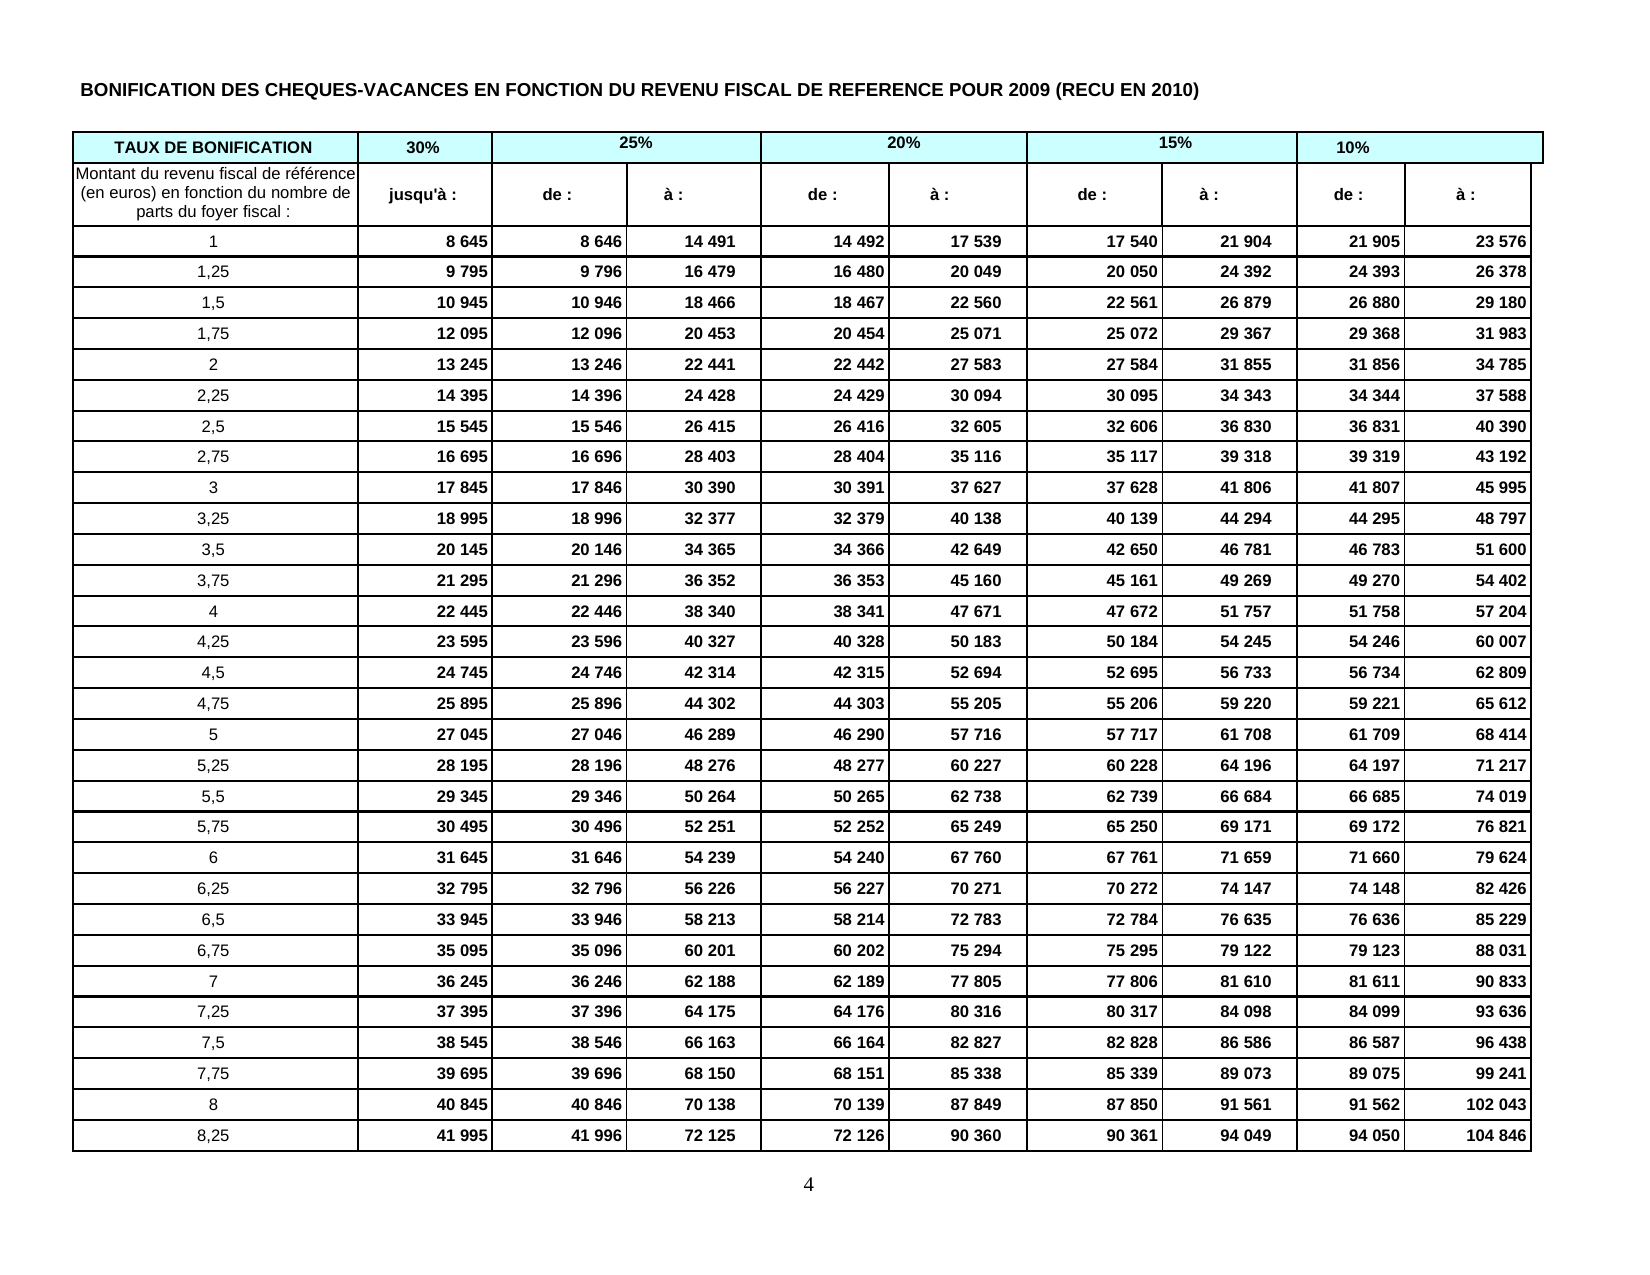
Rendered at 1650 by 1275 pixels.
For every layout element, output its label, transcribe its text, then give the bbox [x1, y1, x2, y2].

table_cell 71 660 [1298, 843, 1404, 872]
table_cell [890, 751, 930, 779]
table_cell [1532, 965, 1543, 995]
table_cell [627, 689, 664, 718]
table_cell [627, 1090, 664, 1119]
table_header [668, 133, 760, 162]
table_cell 30 495 [359, 813, 491, 841]
table_cell 26 416 [762, 412, 888, 440]
table_cell 89 075 [1298, 1059, 1404, 1088]
table_cell 24 428 [664, 381, 760, 409]
table_cell 70 271 [930, 874, 1026, 903]
table_cell 18 995 [359, 504, 491, 533]
table_cell 71 217 [1405, 751, 1530, 779]
table_cell 61 708 [1199, 720, 1296, 749]
table_cell 80 317 [1028, 998, 1162, 1026]
table_cell [890, 905, 930, 934]
table_cell [1532, 471, 1543, 502]
table_cell [627, 504, 664, 533]
table_header TAUX DE BONIFICATION [74, 133, 357, 162]
table_cell 38 341 [762, 597, 888, 625]
table_cell [1163, 227, 1199, 255]
table_cell 8,25 [74, 1121, 357, 1149]
table_cell 24 746 [493, 658, 626, 687]
table_cell 24 745 [359, 658, 491, 687]
table_cell 34 366 [762, 535, 888, 564]
table_cell 6,75 [74, 936, 357, 964]
table_cell [1532, 348, 1543, 379]
table_cell 3,75 [74, 566, 357, 594]
table_cell 7,5 [74, 1028, 357, 1057]
table_cell 24 393 [1298, 258, 1404, 286]
table_cell 70 139 [762, 1090, 888, 1119]
table_cell [890, 782, 930, 810]
table_cell 60 228 [1028, 751, 1162, 779]
table_cell 40 390 [1405, 412, 1530, 440]
table_cell 60 202 [762, 936, 888, 964]
table_cell [1163, 936, 1199, 964]
table_cell [627, 227, 664, 255]
table_cell 37 627 [930, 473, 1026, 502]
table_cell [627, 627, 664, 656]
table_cell [890, 936, 930, 964]
table_cell [1532, 286, 1543, 317]
table_cell 94 050 [1298, 1121, 1404, 1149]
table_cell [1163, 258, 1199, 286]
table_cell [1532, 533, 1543, 564]
table_cell [890, 473, 930, 502]
table_cell 33 945 [359, 905, 491, 934]
table_cell 40 328 [762, 627, 888, 656]
table_cell 36 830 [1199, 412, 1296, 440]
table_cell [1532, 841, 1543, 872]
table_cell 45 995 [1405, 473, 1530, 502]
table_cell 22 441 [664, 350, 760, 379]
table_cell 6,25 [74, 874, 357, 903]
table_cell [1532, 934, 1543, 964]
table_cell 42 649 [930, 535, 1026, 564]
table_cell 22 445 [359, 597, 491, 625]
table_cell 16 695 [359, 442, 491, 471]
table_cell [627, 998, 664, 1026]
table_cell de : [1298, 164, 1404, 224]
table_cell 22 560 [930, 288, 1026, 317]
table_cell [1532, 749, 1543, 779]
table_cell 46 781 [1199, 535, 1296, 564]
table_cell [1532, 656, 1543, 687]
table_cell [1163, 1028, 1199, 1057]
table_cell [890, 689, 930, 718]
table_cell 76 635 [1199, 905, 1296, 934]
table_cell 61 709 [1298, 720, 1404, 749]
table_cell 22 442 [762, 350, 888, 379]
table_cell [1532, 1119, 1543, 1149]
table_cell [1532, 164, 1543, 224]
table_cell 41 806 [1199, 473, 1296, 502]
table_cell 17 540 [1028, 227, 1162, 255]
table_cell [890, 1090, 930, 1119]
table_cell [1163, 1121, 1199, 1149]
table_cell [890, 658, 930, 687]
table_cell [890, 319, 930, 348]
table_cell [1163, 566, 1199, 594]
table_cell 43 192 [1405, 442, 1530, 471]
table_cell 88 031 [1405, 936, 1530, 964]
table_cell 30 391 [762, 473, 888, 502]
table_cell [1163, 874, 1199, 903]
table_cell [627, 1059, 664, 1088]
table_cell 59 220 [1199, 689, 1296, 718]
table_cell 69 171 [1199, 813, 1296, 841]
table_cell [890, 164, 930, 224]
table_cell 74 019 [1405, 782, 1530, 810]
table_cell 44 303 [762, 689, 888, 718]
table_cell 4,75 [74, 689, 357, 718]
table_cell 30 496 [493, 813, 626, 841]
table_cell [627, 936, 664, 964]
table_cell 90 360 [930, 1121, 1026, 1149]
table_cell [1163, 288, 1199, 317]
table_cell à : [1199, 164, 1296, 224]
table_cell [1163, 905, 1199, 934]
table_cell 86 587 [1298, 1028, 1404, 1057]
table_cell 21 904 [1199, 227, 1296, 255]
table_cell [890, 566, 930, 594]
table_cell [627, 473, 664, 502]
table_cell 39 695 [359, 1059, 491, 1088]
table_cell 62 188 [664, 967, 760, 995]
table_cell [890, 288, 930, 317]
table_cell 32 795 [359, 874, 491, 903]
table_cell 102 043 [1405, 1090, 1530, 1119]
table_cell 32 377 [664, 504, 760, 533]
table_cell 16 696 [493, 442, 626, 471]
table_cell 2,25 [74, 381, 357, 409]
table_cell [1163, 843, 1199, 872]
table_cell 84 099 [1298, 998, 1404, 1026]
table_cell [627, 258, 664, 286]
table_cell 90 833 [1405, 967, 1530, 995]
table_cell [890, 1028, 930, 1057]
table_cell 35 116 [930, 442, 1026, 471]
table_cell 26 879 [1199, 288, 1296, 317]
table_cell 60 227 [930, 751, 1026, 779]
table_cell 64 175 [664, 998, 760, 1026]
table_cell [1163, 350, 1199, 379]
table_cell 49 269 [1199, 566, 1296, 594]
table_cell 24 429 [762, 381, 888, 409]
table_cell [1163, 319, 1199, 348]
table_cell 56 734 [1298, 658, 1404, 687]
table_cell 28 196 [493, 751, 626, 779]
table_cell 24 392 [1199, 258, 1296, 286]
table_cell 5,5 [74, 782, 357, 810]
table_cell 85 339 [1028, 1059, 1162, 1088]
table_cell 12 095 [359, 319, 491, 348]
table_cell [1163, 720, 1199, 749]
table_cell 56 226 [664, 874, 760, 903]
table_cell [1532, 410, 1543, 440]
table_cell 50 184 [1028, 627, 1162, 656]
table_cell 39 696 [493, 1059, 626, 1088]
table_cell 56 227 [762, 874, 888, 903]
table_cell de : [762, 164, 888, 224]
table_cell 45 161 [1028, 566, 1162, 594]
table_cell 36 831 [1298, 412, 1404, 440]
table_cell 94 049 [1199, 1121, 1296, 1149]
table_cell 82 827 [930, 1028, 1026, 1057]
table_cell 35 095 [359, 936, 491, 964]
table_cell 34 343 [1199, 381, 1296, 409]
table_cell [627, 288, 664, 317]
table_cell 9 795 [359, 258, 491, 286]
table_cell 41 807 [1298, 473, 1404, 502]
table_cell 65 249 [930, 813, 1026, 841]
table_cell 2,75 [74, 442, 357, 471]
table_cell 55 205 [930, 689, 1026, 718]
table_cell à : [1406, 164, 1530, 224]
table_cell 1,75 [74, 319, 357, 348]
table_cell [627, 597, 664, 625]
table_cell [1532, 718, 1543, 749]
table_cell 35 117 [1028, 442, 1162, 471]
table_cell [1163, 627, 1199, 656]
table_cell 62 738 [930, 782, 1026, 810]
text BONIFICATION DES CHEQUES-VACANCES EN FONCTION DU REVENU FISCAL DE REFERENCE POUR 2009 (RECU EN 2010) [75, 75, 1575, 101]
table_cell Montant du revenu fiscal de référence (en euros) en fonction du nombre de parts du foyer fiscal : [74, 164, 357, 224]
table_cell 87 849 [930, 1090, 1026, 1119]
table_cell 42 314 [664, 658, 760, 687]
table_cell 72 125 [664, 1121, 760, 1149]
table_cell 34 785 [1405, 350, 1530, 379]
table_cell 8 645 [359, 227, 491, 255]
table_cell 8 646 [493, 227, 626, 255]
table_cell 93 636 [1405, 998, 1530, 1026]
table_cell [1532, 872, 1543, 903]
table_cell 46 289 [664, 720, 760, 749]
table_cell 89 073 [1199, 1059, 1296, 1088]
table_cell 31 856 [1298, 350, 1404, 379]
table_cell [890, 350, 930, 379]
table_cell 20 453 [664, 319, 760, 348]
table_cell 72 783 [930, 905, 1026, 934]
table_cell 27 583 [930, 350, 1026, 379]
table_cell 26 880 [1298, 288, 1404, 317]
table_cell [1163, 751, 1199, 779]
table_header 10% [1298, 133, 1413, 162]
table_cell 20 049 [930, 258, 1026, 286]
table_cell [627, 319, 664, 348]
table_cell [1532, 625, 1543, 656]
table_cell 54 239 [664, 843, 760, 872]
table_cell [627, 720, 664, 749]
table_cell 79 624 [1405, 843, 1530, 872]
table_cell 18 996 [493, 504, 626, 533]
table_cell 27 584 [1028, 350, 1162, 379]
table_cell 40 139 [1028, 504, 1162, 533]
table_cell [627, 813, 664, 841]
table_cell 44 295 [1298, 504, 1404, 533]
table_cell 58 213 [664, 905, 760, 934]
table_cell 17 539 [930, 227, 1026, 255]
table_cell 2 [74, 350, 357, 379]
table_cell 50 183 [930, 627, 1026, 656]
table_cell 7,25 [74, 998, 357, 1026]
table_cell 14 491 [664, 227, 760, 255]
table_cell [1532, 687, 1543, 718]
table_cell 39 319 [1298, 442, 1404, 471]
table_cell 91 562 [1298, 1090, 1404, 1119]
table_cell 17 845 [359, 473, 491, 502]
table_cell 32 605 [930, 412, 1026, 440]
table_cell 54 402 [1405, 566, 1530, 594]
table_cell 58 214 [762, 905, 888, 934]
table_cell [1532, 255, 1543, 286]
table_cell 36 245 [359, 967, 491, 995]
table_cell 5,75 [74, 813, 357, 841]
table_cell [1532, 780, 1543, 810]
table_cell 32 379 [762, 504, 888, 533]
table_cell 64 197 [1298, 751, 1404, 779]
table_cell 16 480 [762, 258, 888, 286]
table_cell [890, 504, 930, 533]
table_cell 48 277 [762, 751, 888, 779]
table_cell [1163, 473, 1199, 502]
table_cell 48 797 [1405, 504, 1530, 533]
table_cell [1163, 998, 1199, 1026]
table_cell 23 596 [493, 627, 626, 656]
table_cell 5,25 [74, 751, 357, 779]
table_cell 37 628 [1028, 473, 1162, 502]
table_cell [627, 874, 664, 903]
table_cell [1163, 504, 1199, 533]
table_cell [1532, 317, 1543, 348]
table_cell 45 160 [930, 566, 1026, 594]
table_cell [1163, 689, 1199, 718]
table_cell 64 196 [1199, 751, 1296, 779]
table_cell 37 588 [1405, 381, 1530, 409]
table_cell [1163, 782, 1199, 810]
table_cell 36 352 [664, 566, 760, 594]
table_cell 56 733 [1199, 658, 1296, 687]
table_cell 74 148 [1298, 874, 1404, 903]
table_cell [627, 905, 664, 934]
table_cell 76 821 [1405, 813, 1530, 841]
table_cell 18 466 [664, 288, 760, 317]
table_cell [627, 1121, 664, 1149]
table_cell 20 146 [493, 535, 626, 564]
table_cell 99 241 [1405, 1059, 1530, 1088]
table_cell [890, 874, 930, 903]
table_cell 46 783 [1298, 535, 1404, 564]
table_cell 20 454 [762, 319, 888, 348]
table_cell 15 545 [359, 412, 491, 440]
table_cell 28 404 [762, 442, 888, 471]
table_cell [1532, 1026, 1543, 1057]
table_cell 4,25 [74, 627, 357, 656]
table_cell 26 378 [1405, 258, 1530, 286]
table_cell [1532, 810, 1543, 841]
table_cell 52 695 [1028, 658, 1162, 687]
table_cell 44 302 [664, 689, 760, 718]
table_cell [890, 627, 930, 656]
table_cell 39 318 [1199, 442, 1296, 471]
table_cell 68 150 [664, 1059, 760, 1088]
table_cell 36 353 [762, 566, 888, 594]
table_cell 66 164 [762, 1028, 888, 1057]
table_cell 3 [74, 473, 357, 502]
table_cell 31 645 [359, 843, 491, 872]
table_cell [627, 442, 664, 471]
table_cell 36 246 [493, 967, 626, 995]
table_cell 21 296 [493, 566, 626, 594]
table_cell 67 761 [1028, 843, 1162, 872]
table_cell 52 694 [930, 658, 1026, 687]
table_cell 28 195 [359, 751, 491, 779]
table_cell de : [493, 164, 626, 224]
table_cell 65 612 [1405, 689, 1530, 718]
table_cell [1532, 564, 1543, 594]
table_cell 14 396 [493, 381, 626, 409]
table_cell [1532, 595, 1543, 625]
table_cell 26 415 [664, 412, 760, 440]
table_cell 75 294 [930, 936, 1026, 964]
table_cell 57 716 [930, 720, 1026, 749]
table_cell 29 368 [1298, 319, 1404, 348]
table_cell jusqu'à : [359, 164, 491, 224]
table_cell 54 245 [1199, 627, 1296, 656]
table_cell 30 094 [930, 381, 1026, 409]
table_cell 80 316 [930, 998, 1026, 1026]
table_cell 42 650 [1028, 535, 1162, 564]
table_cell 91 561 [1199, 1090, 1296, 1119]
table_cell 85 229 [1405, 905, 1530, 934]
table_cell 60 007 [1405, 627, 1530, 656]
table_cell 48 276 [664, 751, 760, 779]
table_header 20% [762, 133, 936, 162]
table_cell [1163, 381, 1199, 409]
table_cell 20 050 [1028, 258, 1162, 286]
table_cell 25 895 [359, 689, 491, 718]
table_cell [890, 412, 930, 440]
table_cell [1163, 813, 1199, 841]
table_cell [890, 227, 930, 255]
table_cell 51 758 [1298, 597, 1404, 625]
table_cell 29 180 [1405, 288, 1530, 317]
table_cell 10 946 [493, 288, 626, 317]
table_cell 54 246 [1298, 627, 1404, 656]
table_cell 81 610 [1199, 967, 1296, 995]
table_cell 85 338 [930, 1059, 1026, 1088]
table_cell [890, 381, 930, 409]
table_cell 1 [74, 227, 357, 255]
table_cell [627, 967, 664, 995]
table_cell 57 204 [1405, 597, 1530, 625]
table_cell 77 806 [1028, 967, 1162, 995]
table_cell 79 122 [1199, 936, 1296, 964]
table_cell 32 796 [493, 874, 626, 903]
table_cell [890, 998, 930, 1026]
table_cell 52 251 [664, 813, 760, 841]
table_cell 50 264 [664, 782, 760, 810]
table_cell [890, 535, 930, 564]
table_cell 38 340 [664, 597, 760, 625]
table_cell [890, 442, 930, 471]
table_cell 6 [74, 843, 357, 872]
table_cell 68 151 [762, 1059, 888, 1088]
table_cell [1532, 1088, 1543, 1119]
table_cell [1532, 379, 1543, 409]
table_cell 54 240 [762, 843, 888, 872]
table_cell [890, 720, 930, 749]
table_cell 42 315 [762, 658, 888, 687]
table_cell 21 905 [1298, 227, 1404, 255]
table_cell 30 390 [664, 473, 760, 502]
table_cell 65 250 [1028, 813, 1162, 841]
table_cell 8 [74, 1090, 357, 1119]
table_cell 31 983 [1405, 319, 1530, 348]
table_cell 4 [74, 597, 357, 625]
table_cell 28 403 [664, 442, 760, 471]
table_cell 14 492 [762, 227, 888, 255]
table_cell 25 896 [493, 689, 626, 718]
table_cell 51 757 [1199, 597, 1296, 625]
table_cell 64 176 [762, 998, 888, 1026]
table_cell à : [930, 164, 1026, 224]
table_cell [627, 843, 664, 872]
table_cell 37 396 [493, 998, 626, 1026]
table_cell 77 805 [930, 967, 1026, 995]
table_cell 40 846 [493, 1090, 626, 1119]
table_cell 31 646 [493, 843, 626, 872]
table_cell 5 [74, 720, 357, 749]
table_cell 90 361 [1028, 1121, 1162, 1149]
table_cell 6,5 [74, 905, 357, 934]
table_cell 47 672 [1028, 597, 1162, 625]
table_cell 9 796 [493, 258, 626, 286]
table_cell 62 189 [762, 967, 888, 995]
table_cell 87 850 [1028, 1090, 1162, 1119]
table_cell [1163, 1059, 1199, 1088]
table_cell [627, 566, 664, 594]
table_cell [1163, 967, 1199, 995]
table_cell [890, 597, 930, 625]
table_cell [1163, 658, 1199, 687]
table_header [1413, 133, 1542, 162]
table_cell 47 671 [930, 597, 1026, 625]
table_cell 75 295 [1028, 936, 1162, 964]
table_cell 7,75 [74, 1059, 357, 1088]
table_cell 23 595 [359, 627, 491, 656]
table_cell 22 561 [1028, 288, 1162, 317]
table_cell 2,5 [74, 412, 357, 440]
table_cell 82 426 [1405, 874, 1530, 903]
table_cell 14 395 [359, 381, 491, 409]
table_cell 40 138 [930, 504, 1026, 533]
table_cell à : [664, 164, 760, 224]
table_cell 34 365 [664, 535, 760, 564]
table_cell 81 611 [1298, 967, 1404, 995]
table_cell 7 [74, 967, 357, 995]
table_cell 62 809 [1405, 658, 1530, 687]
table_cell 34 344 [1298, 381, 1404, 409]
table_header [1208, 133, 1296, 162]
table_cell 40 845 [359, 1090, 491, 1119]
table_cell [1532, 502, 1543, 533]
table_cell 70 272 [1028, 874, 1162, 903]
table_cell [1532, 440, 1543, 471]
table_cell 72 784 [1028, 905, 1162, 934]
table_cell 27 045 [359, 720, 491, 749]
table_cell [627, 782, 664, 810]
table_cell 13 245 [359, 350, 491, 379]
table_cell 49 270 [1298, 566, 1404, 594]
table_cell 1,25 [74, 258, 357, 286]
table_cell [890, 843, 930, 872]
table_cell 25 071 [930, 319, 1026, 348]
table_cell 29 345 [359, 782, 491, 810]
table_cell [890, 967, 930, 995]
table_cell 16 479 [664, 258, 760, 286]
table_cell 74 147 [1199, 874, 1296, 903]
table_cell 52 252 [762, 813, 888, 841]
table_cell 82 828 [1028, 1028, 1162, 1057]
table_cell [627, 381, 664, 409]
table_cell de : [1028, 164, 1161, 224]
table_header 30% [359, 133, 491, 162]
table_cell 57 717 [1028, 720, 1162, 749]
table_cell [1532, 995, 1543, 1026]
table_cell 46 290 [762, 720, 888, 749]
table_cell 71 659 [1199, 843, 1296, 872]
table_cell 10 945 [359, 288, 491, 317]
table_cell [627, 350, 664, 379]
table_cell 29 346 [493, 782, 626, 810]
table_cell 38 546 [493, 1028, 626, 1057]
table_cell 104 846 [1405, 1121, 1530, 1149]
table_cell 23 576 [1405, 227, 1530, 255]
table_cell 1,5 [74, 288, 357, 317]
table_cell [1163, 442, 1199, 471]
table_header [936, 133, 1026, 162]
table_cell [627, 1028, 664, 1057]
table_cell 12 096 [493, 319, 626, 348]
table_cell 84 098 [1199, 998, 1296, 1026]
table_cell 76 636 [1298, 905, 1404, 934]
table_cell 20 145 [359, 535, 491, 564]
table_cell 66 684 [1199, 782, 1296, 810]
table_cell 21 295 [359, 566, 491, 594]
table_cell [627, 751, 664, 779]
table_cell [1532, 225, 1543, 255]
table_cell 37 395 [359, 998, 491, 1026]
table_cell [1163, 535, 1199, 564]
table_cell 44 294 [1199, 504, 1296, 533]
table_cell 66 163 [664, 1028, 760, 1057]
table_cell 32 606 [1028, 412, 1162, 440]
table_cell 4,5 [74, 658, 357, 687]
table_cell 59 221 [1298, 689, 1404, 718]
table_cell [890, 1121, 930, 1149]
table_cell 96 438 [1405, 1028, 1530, 1057]
table_cell 3,25 [74, 504, 357, 533]
table_cell 70 138 [664, 1090, 760, 1119]
table_cell 35 096 [493, 936, 626, 964]
table_cell [1163, 164, 1199, 224]
table_cell [890, 258, 930, 286]
table_cell 72 126 [762, 1121, 888, 1149]
table_cell [627, 658, 664, 687]
table_cell [627, 535, 664, 564]
table_cell 60 201 [664, 936, 760, 964]
table_cell 40 327 [664, 627, 760, 656]
table_header 25% [493, 133, 668, 162]
table_cell 33 946 [493, 905, 626, 934]
table_cell 38 545 [359, 1028, 491, 1057]
table_cell [1163, 597, 1199, 625]
table_cell 29 367 [1199, 319, 1296, 348]
table_cell 30 095 [1028, 381, 1162, 409]
table_cell 27 046 [493, 720, 626, 749]
table_cell 3,5 [74, 535, 357, 564]
table_cell 62 739 [1028, 782, 1162, 810]
table_cell 13 246 [493, 350, 626, 379]
table_cell [628, 164, 664, 224]
table_cell [1532, 1057, 1543, 1088]
table_cell 17 846 [493, 473, 626, 502]
table_cell 67 760 [930, 843, 1026, 872]
table_cell 15 546 [493, 412, 626, 440]
table_cell 66 685 [1298, 782, 1404, 810]
table_cell 22 446 [493, 597, 626, 625]
table_cell [627, 412, 664, 440]
table_cell 55 206 [1028, 689, 1162, 718]
table_cell 18 467 [762, 288, 888, 317]
table_cell [1163, 1090, 1199, 1119]
table_cell 79 123 [1298, 936, 1404, 964]
table_cell [890, 813, 930, 841]
table_cell 51 600 [1405, 535, 1530, 564]
table_cell 50 265 [762, 782, 888, 810]
table_cell 86 586 [1199, 1028, 1296, 1057]
table_cell [1163, 412, 1199, 440]
table_cell [890, 1059, 930, 1088]
table_cell [1532, 903, 1543, 934]
table_cell 69 172 [1298, 813, 1404, 841]
table_cell 41 996 [493, 1121, 626, 1149]
table_cell 68 414 [1405, 720, 1530, 749]
table_cell 25 072 [1028, 319, 1162, 348]
table_cell 31 855 [1199, 350, 1296, 379]
table_cell 41 995 [359, 1121, 491, 1149]
table_header 15% [1028, 133, 1208, 162]
